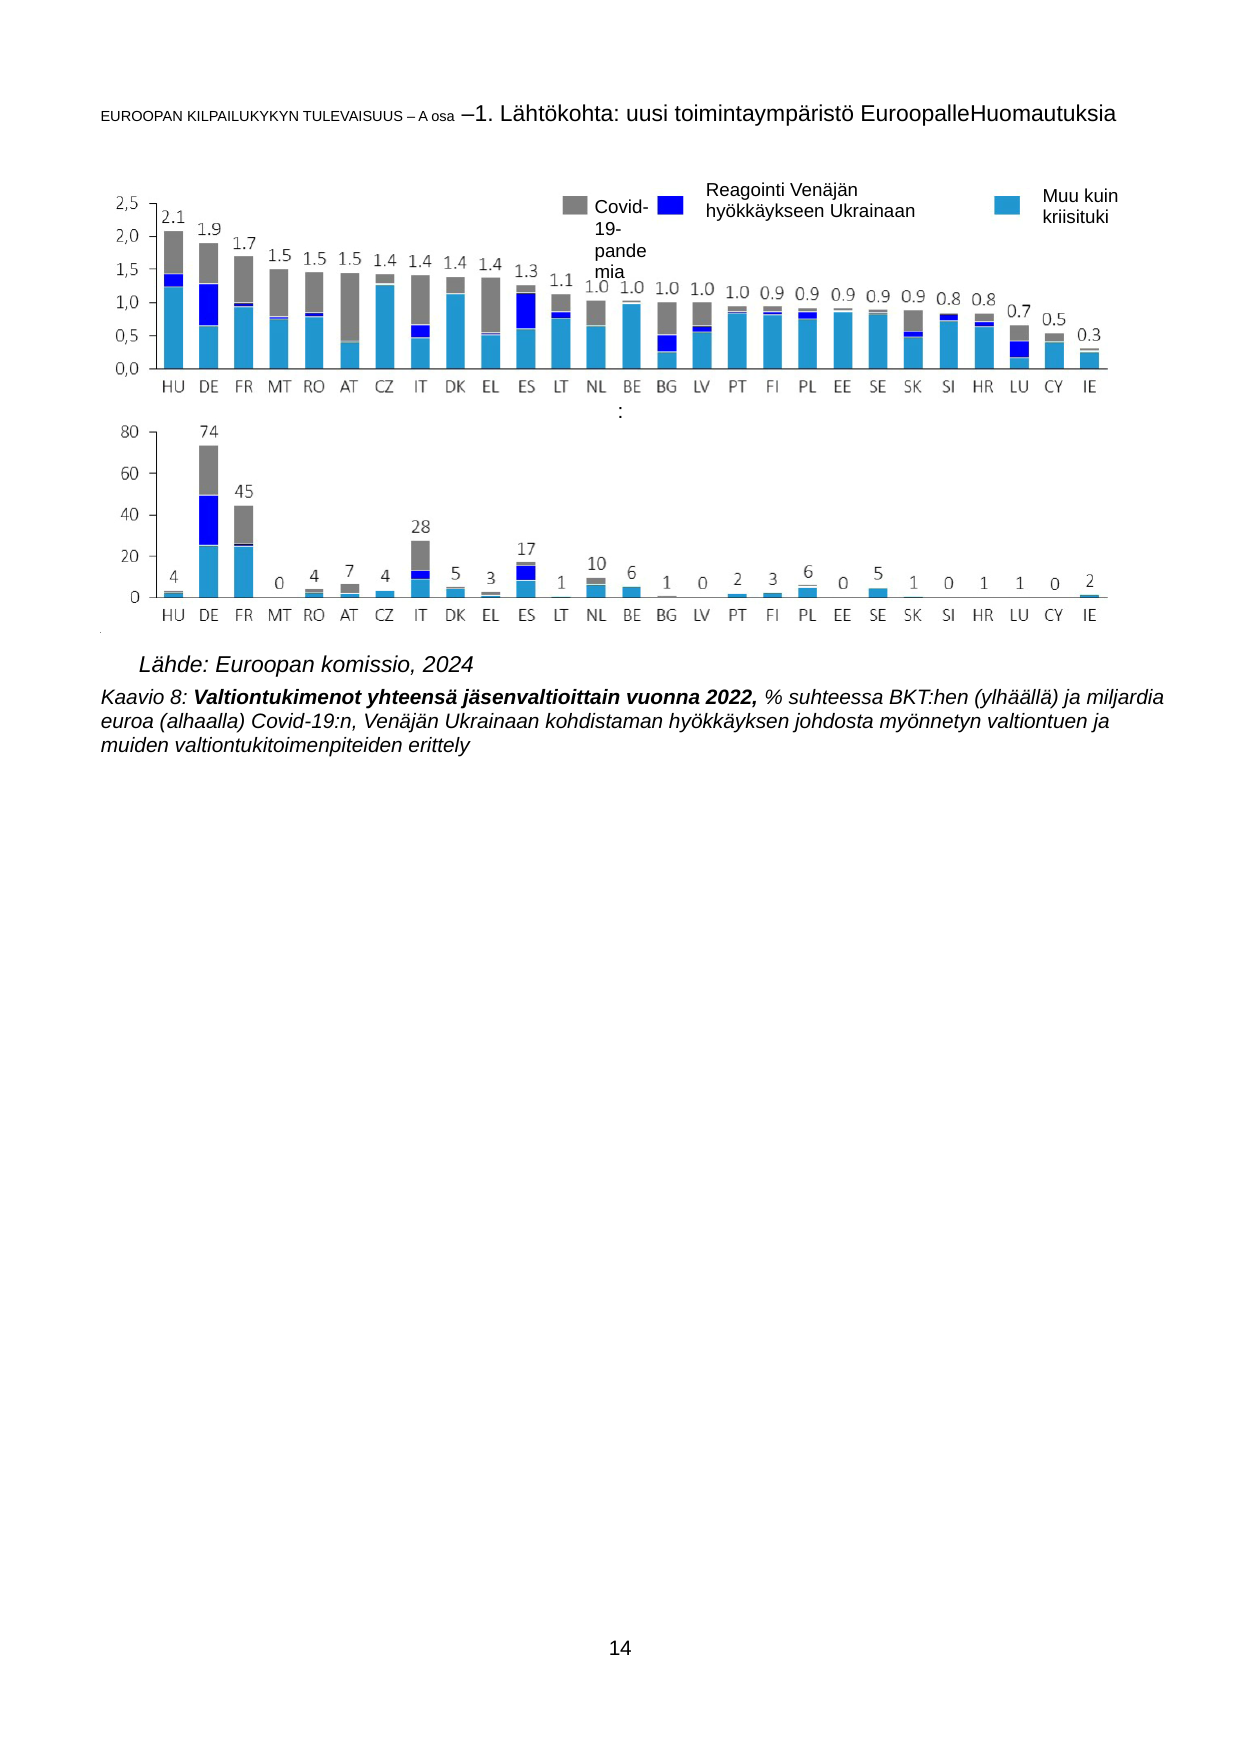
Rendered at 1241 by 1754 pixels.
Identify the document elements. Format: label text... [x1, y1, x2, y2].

text Kaavio 8: Valtiontukimenot yhteensä jäsenvaltioittain vuonna 2022, % suhteessa BKT:hen (ylhäällä) ja miljardia euroa (alhaalla) Covid-19:n, Venäjän Ukrainaan kohdistaman hyökkäyksen johdosta myönnetyn valtiontuen ja muiden valtiontukitoimenpiteiden erittely [101, 184, 1169, 757]
picture [100, 188, 1146, 633]
